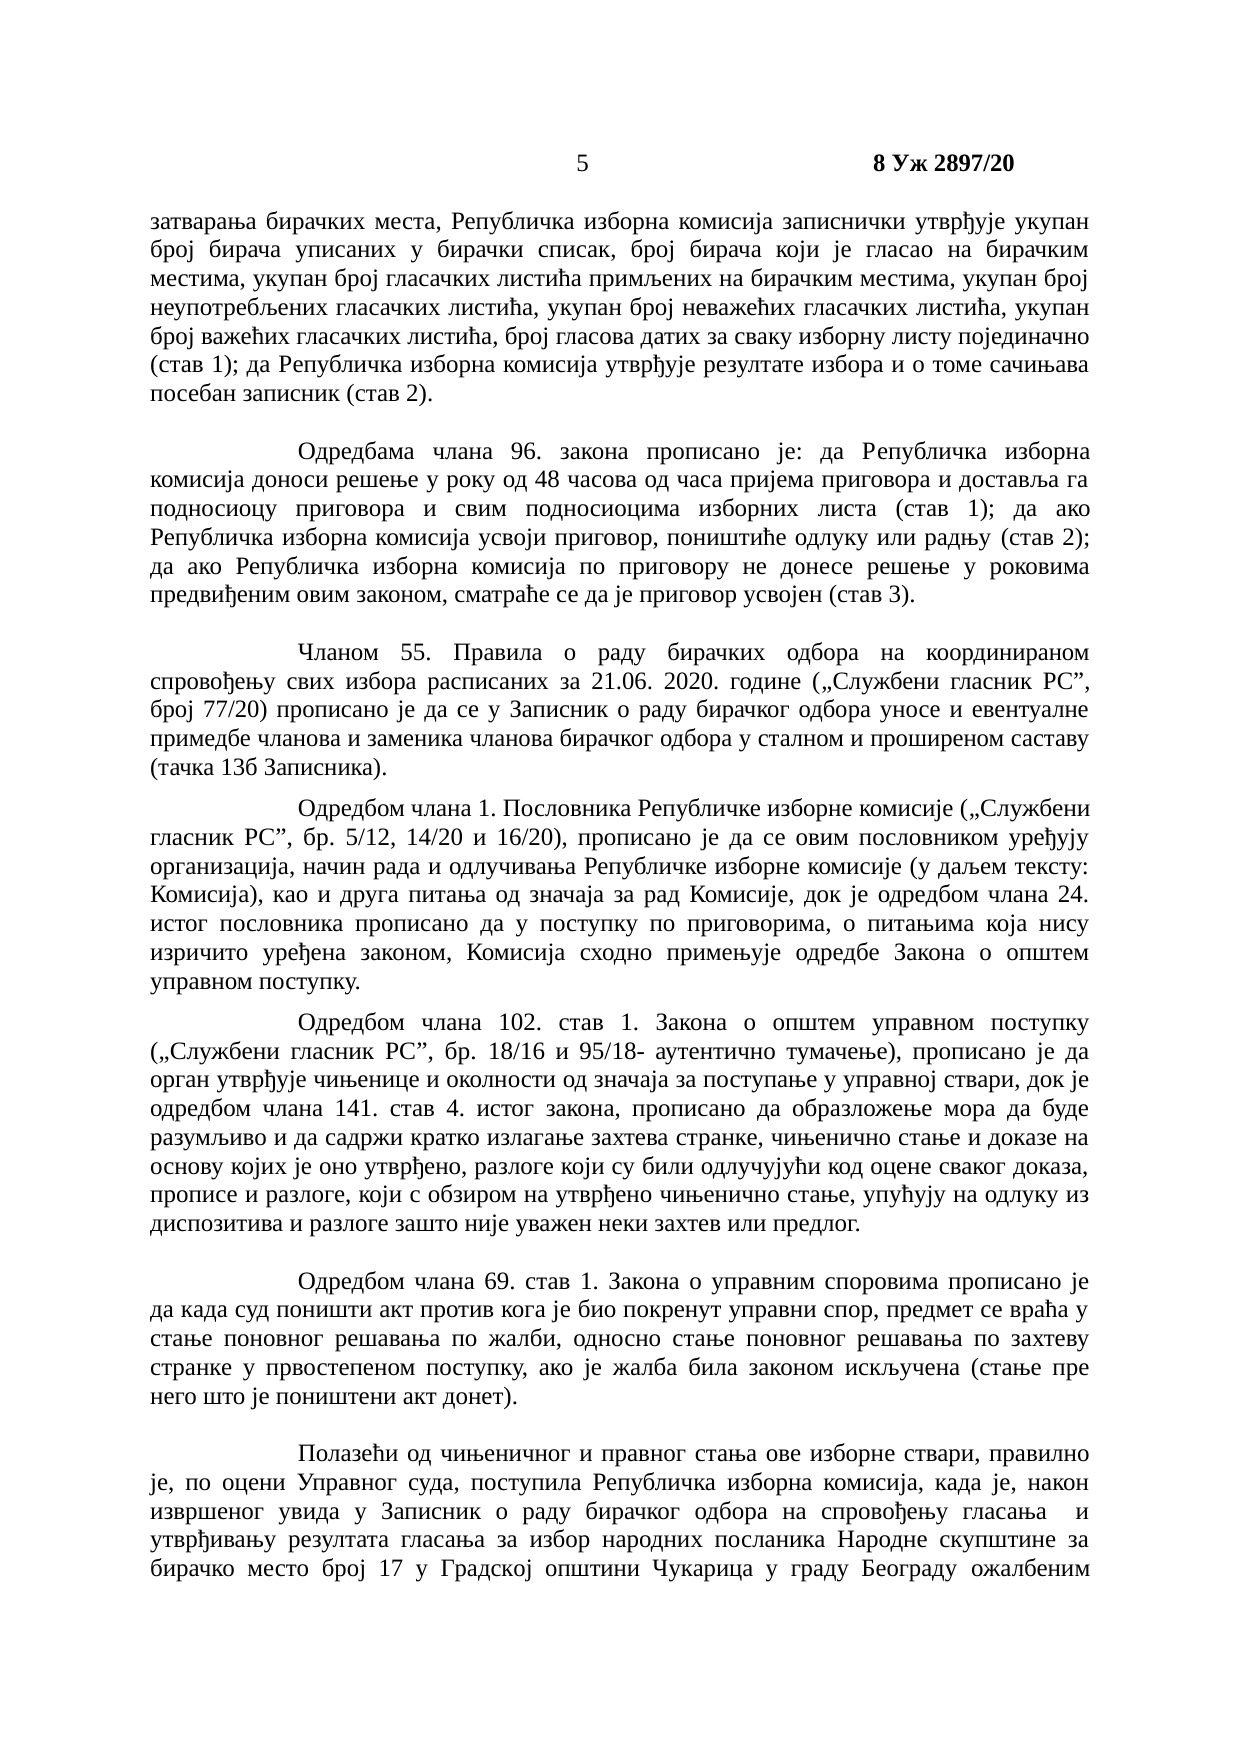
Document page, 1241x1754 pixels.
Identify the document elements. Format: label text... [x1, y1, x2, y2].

text Чланом 55. Правила о раду бирачких одбора на координираном спровођењу свих избора расписаних за 21.06. 2020. године („Службени гласник РС”, број 77/20) прописано је да се у Записник о раду бирачког одбора уносе и евентуалне примедбе чланова и заменика чланова бирачког одбора у сталном и проширеном саставу (тачка 13б Записника). [150, 637, 1090, 781]
text Одредбом члана 1. Пословника Републичке изборне комисије („Службени гласник РС”, бр. 5/12, 14/20 и 16/20), прописано је да се овим пословником уређују организација, начин рада и одлучивања Републичке изборне комисије (у даљем тексту: Комисија), као и друга питања од значаја за рад Комисије, док је одредбом члана 24. истог пословника прописано да у поступку по приговорима, о питањима која нису изричито уређена законом, Комисија сходно примењује одредбе Закона о општем управном поступку. [150, 793, 1090, 994]
text Одредбама члана 96. закона прописано је: да Републичка изборна комисија доноси решење у року од 48 часова од часа пријема приговора и доставља га подносиоцу приговора и свим подносиоцима изборних листа (став 1); да ако Републичка изборна комисија усвоји приговор, поништиће одлуку или радњу (став 2); да ако Републичка изборна комисија по приговору не донесе решење у роковима предвиђеним овим законом, сматраће се да је приговор усвојен (став 3). [150, 436, 1090, 608]
text Одредбом члана 102. став 1. Закона о општем управном поступку („Службени гласник РС”, бр. 18/16 и 95/18- аутентично тумачење), прописано је да орган утврђује чињенице и околности од значаја за поступање у управној ствари, док је одредбом члана 141. став 4. истог закона, прописано да образложење мора да буде разумљиво и да садржи кратко излагање захтева странке, чињенично стање и доказе на основу којих је оно утврђено, разлоге који су били одлучујући код оцене сваког доказа, прописе и разлоге, који с обзиром на утврђено чињенично стање, упућују на одлуку из диспозитива и разлоге зашто није уважен неки захтев или предлог. [150, 1007, 1090, 1237]
text Одредбом члана 69. став 1. Закона о управним споровима прописано је да када суд поништи акт против кога је био покренут управни спор, предмет се враћа у стање поновног решавања по жалби, односно стање поновног решавања по захтеву странке у првостепеном поступку, ако је жалба била законом искључена (стање пре него што је поништени акт донет). [150, 1266, 1090, 1409]
text затварања бирачких места, Републичка изборна комисија записнички утврђује укупан број бирача уписаних у бирачки списак, број бирача који је гласао на бирачким местима, укупан број гласачких листића примљених на бирачким местима, укупан број неупотребљених гласачких листића, укупан број неважећих гласачких листића, укупан број важећих гласачких листића, број гласова датих за сваку изборну листу појединачно (став 1); да Републичка изборна комисија утврђује резултате избора и о томе сачињава посебан записник (став 2). [150, 206, 1090, 407]
text Полазећи од чињеничног и правног стања ове изборне ствари, правилно је, по оцени Управног суда, поступила Републичка изборна комисија, када је, након извршеног увида у Записник о раду бирачког одбора на спровођењу гласања и утврђивању резултата гласања за избор народних посланика Народне скупштине за бирачко место број 17 у Градској општини Чукарица у граду Београду ожалбеним [150, 1409, 1090, 1582]
